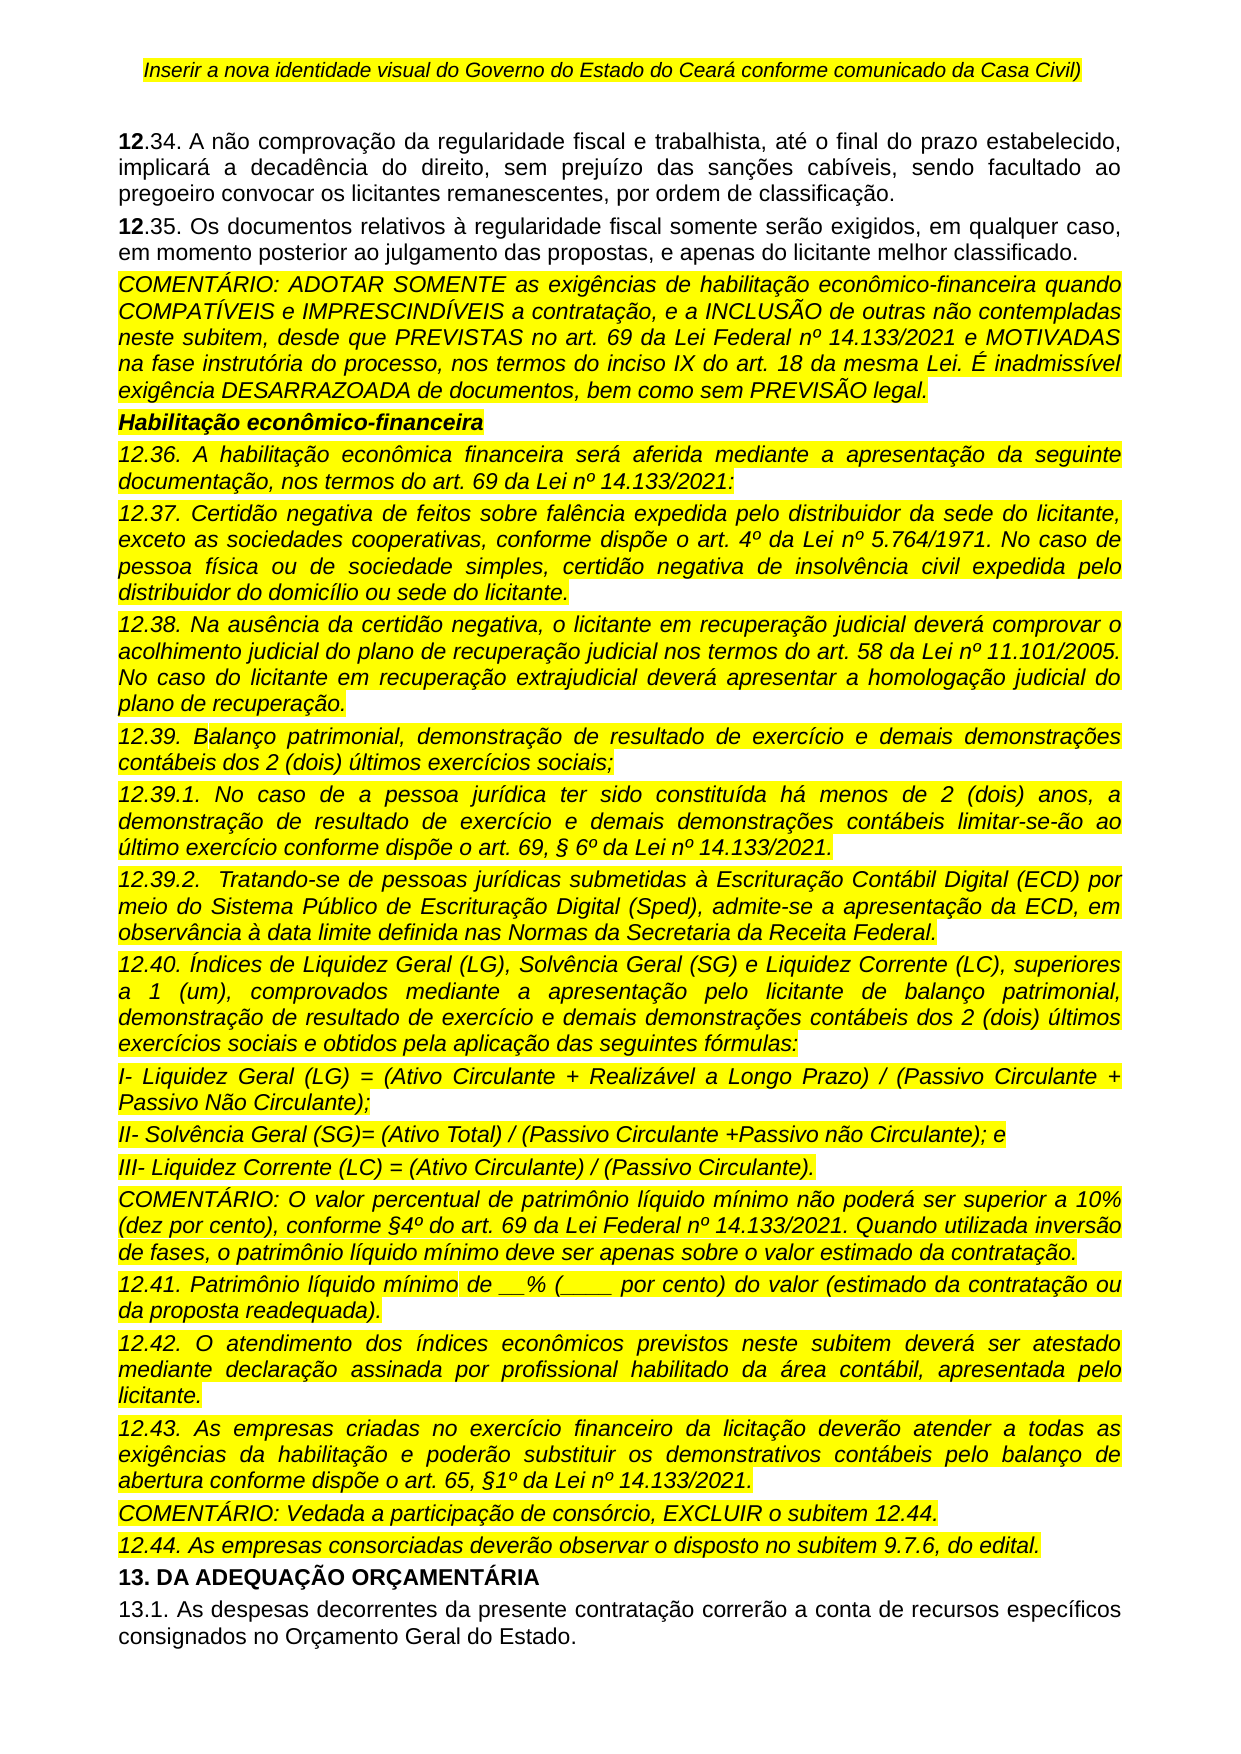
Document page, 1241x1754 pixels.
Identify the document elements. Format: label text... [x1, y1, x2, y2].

text 12.39. Balanço patrimonial, demonstração de resultado de exercício e demais demonstrações contábeis dos 2 (dois) últimos exercícios sociais; [118, 723, 1122, 775]
text II- Solvência Geral (SG)= (Ativo Total) / (Passivo Circulante +Passivo não Circulante); e [118, 1121, 1122, 1148]
text COMENTÁRIO: ADOTAR SOMENTE as exigências de habilitação econômico-financeira quando COMPATÍVEIS e IMPRESCINDÍVEIS a contratação, e a INCLUSÃO de outras não contempladas neste subitem, desde que PREVISTAS no art. 69 da Lei Federal nº 14.133/2021 e MOTIVADAS na fase instrutória do processo, nos termos do inciso IX do art. 18 da mesma Lei. É inadmissível exigência DESARRAZOADA de documentos, bem como sem PREVISÃO legal. [118, 271, 1122, 403]
text 12.38. Na ausência da certidão negativa, o licitante em recuperação judicial deverá comprovar o acolhimento judicial do plano de recuperação judicial nos termos do art. 58 da Lei nº 11.101/2005. No caso do licitante em recuperação extrajudicial deverá apresentar a homologação judicial do plano de recuperação. [118, 611, 1122, 717]
text 12.43. As empresas criadas no exercício financeiro da licitação deverão atender a todas as exigências da habilitação e poderão substituir os demonstrativos contábeis pelo balanço de abertura conforme dispõe o art. 65, §1º da Lei nº 14.133/2021. [118, 1414, 1122, 1493]
text 12.36. A habilitação econômica financeira será aferida mediante a apresentação da seguinte documentação, nos termos do art. 69 da Lei nº 14.133/2021: [118, 441, 1122, 494]
text 12.34. A não comprovação da regularidade fiscal e trabalhista, até o final do prazo estabelecido, implicará a decadência do direito, sem prejuízo das sanções cabíveis, sendo facultado ao pregoeiro convocar os licitantes remanescentes, por ordem de classificação. [118, 128, 1122, 207]
text 12.37. Certidão negativa de feitos sobre falência expedida pelo distribuidor da sede do licitante, exceto as sociedades cooperativas, conforme dispõe o art. 4º da Lei nº 5.764/1971. No caso de pessoa física ou de sociedade simples, certidão negativa de insolvência civil expedida pelo distribuidor do domicílio ou sede do licitante. [118, 500, 1122, 605]
text 13.1. As despesas decorrentes da presente contratação correrão a conta de recursos específicos consignados no Orçamento Geral do Estado. [118, 1596, 1122, 1649]
text 12.44. As empresas consorciadas deverão observar o disposto no subitem 9.7.6, do edital. [118, 1532, 1122, 1558]
text 12.40. Índices de Liquidez Geral (LG), Solvência Geral (SG) e Liquidez Corrente (LC), superiores a 1 (um), comprovados mediante a apresentação pelo licitante de balanço patrimonial, demonstração de resultado de exercício e demais demonstrações contábeis dos 2 (dois) últimos exercícios sociais e obtidos pela aplicação das seguintes fórmulas: [118, 951, 1122, 1057]
text 13. DA ADEQUAÇÃO ORÇAMENTÁRIA [118, 1564, 1122, 1590]
text III- Liquidez Corrente (LC) = (Ativo Circulante) / (Passivo Circulante). [118, 1153, 1122, 1180]
text 12.39.1. No caso de a pessoa jurídica ter sido constituída há menos de 2 (dois) anos, a demonstração de resultado de exercício e demais demonstrações contábeis limitar-se-ão ao último exercício conforme dispõe o art. 69, § 6º da Lei nº 14.133/2021. [118, 781, 1122, 860]
text I- Liquidez Geral (LG) = (Ativo Circulante + Realizável a Longo Prazo) / (Passivo Circulante + Passivo Não Circulante); [118, 1063, 1122, 1115]
text 12.41. Patrimônio líquido mínimo de __% (____ por cento) do valor (estimado da contratação ou da proposta readequada). [118, 1271, 1122, 1323]
text 12.35. Os documentos relativos à regularidade fiscal somente serão exigidos, em qualquer caso, em momento posterior ao julgamento das propostas, e apenas do licitante melhor classificado. [118, 213, 1122, 265]
text COMENTÁRIO: O valor percentual de patrimônio líquido mínimo não poderá ser superior a 10% (dez por cento), conforme §4º do art. 69 da Lei Federal nº 14.133/2021. Quando utilizada inversão de fases, o patrimônio líquido mínimo deve ser apenas sobre o valor estimado da contratação. [118, 1186, 1122, 1265]
text 12.39.2. Tratando-se de pessoas jurídicas submetidas à Escrituração Contábil Digital (ECD) por meio do Sistema Público de Escrituração Digital (Sped), admite-se a apresentação da ECD, em observância à data limite definida nas Normas da Secretaria da Receita Federal. [118, 866, 1122, 945]
text Habilitação econômico-financeira [118, 409, 1122, 435]
text COMENTÁRIO: Vedada a participação de consórcio, EXCLUIR o subitem 12.44. [118, 1499, 1122, 1526]
text 12.42. O atendimento dos índices econômicos previstos neste subitem deverá ser atestado mediante declaração assinada por profissional habilitado da área contábil, apresentada pelo licitante. [118, 1329, 1122, 1408]
